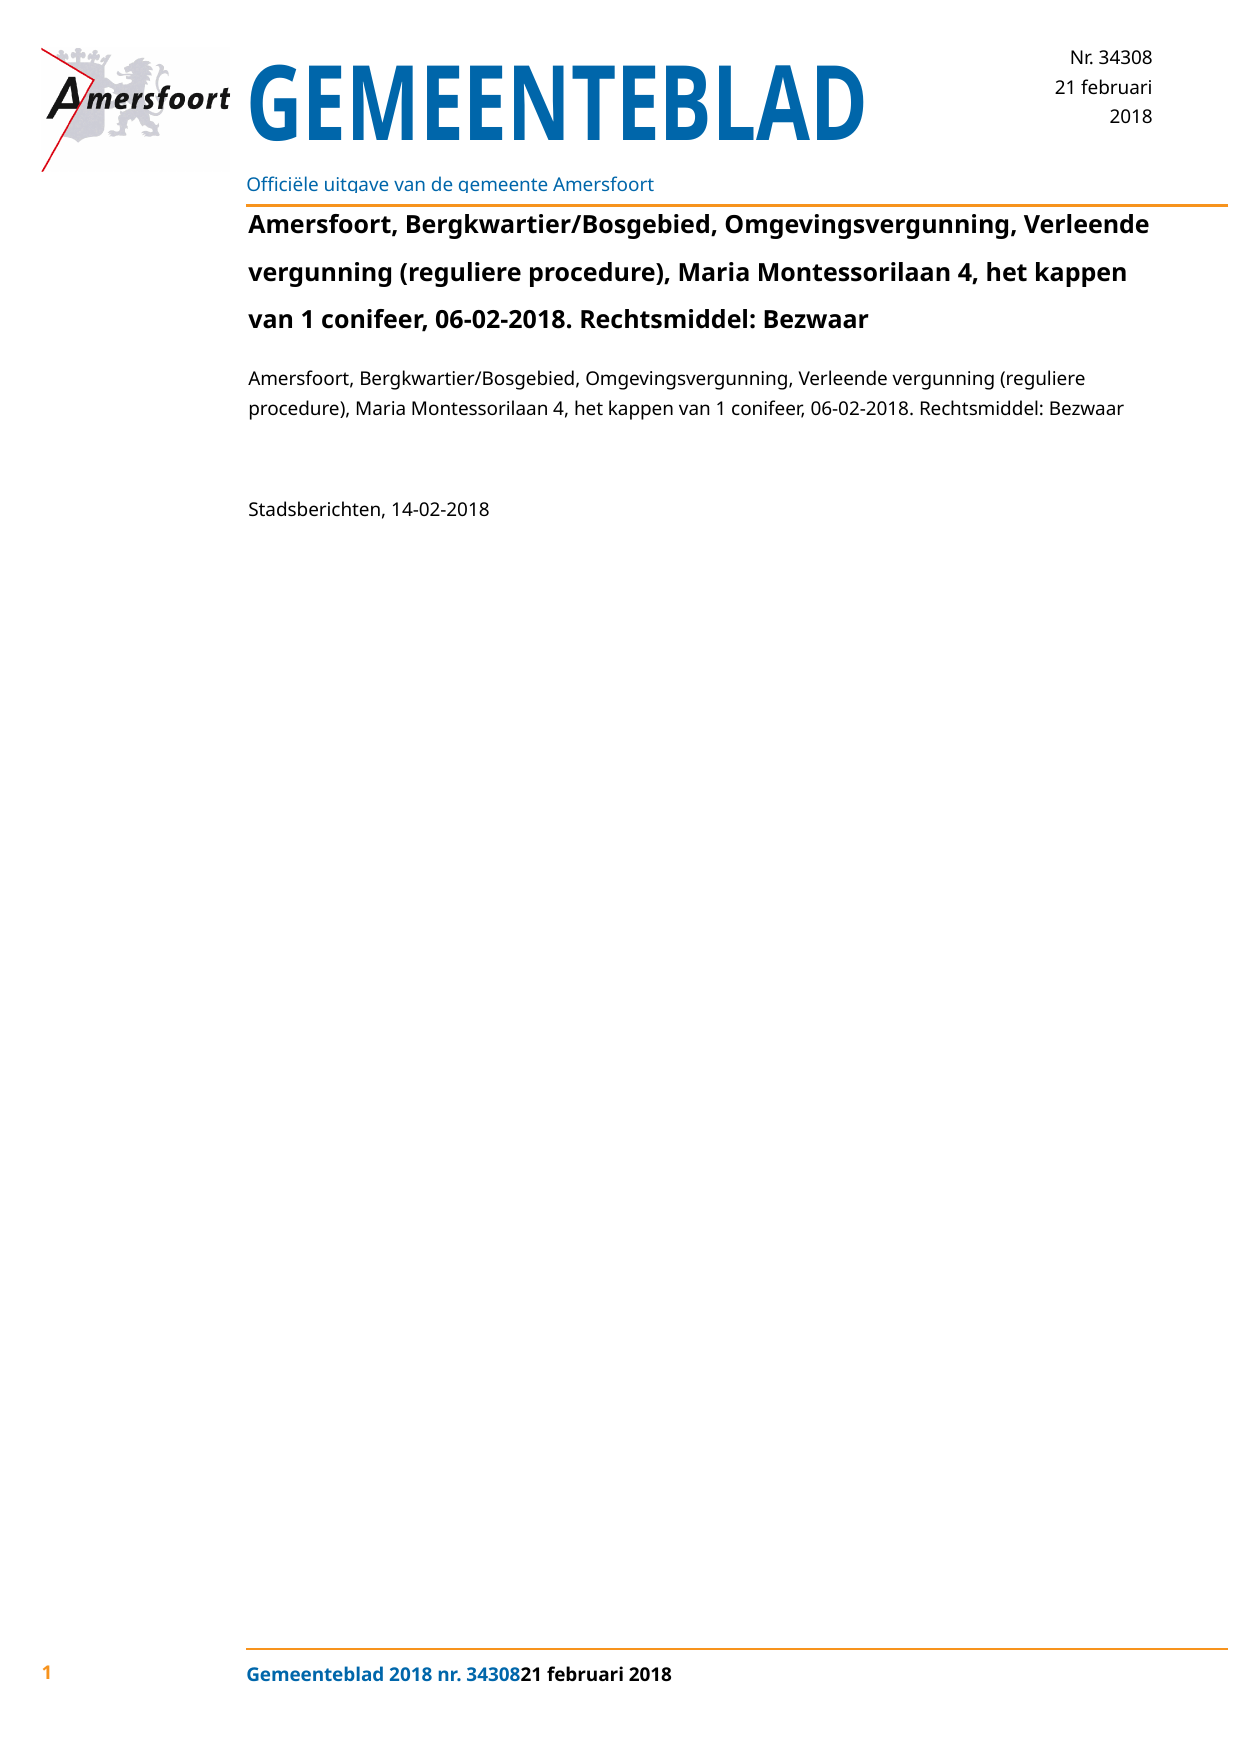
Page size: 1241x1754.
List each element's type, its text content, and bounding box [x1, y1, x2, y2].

picture [41, 47, 231, 172]
text Stadsberichten, 14-02-2018 [248, 496, 1152, 522]
text Amersfoort, Bergkwartier/Bosgebied, Omgevingsvergunning, Verleende vergunning (reguliere procedure), Maria Montessorilaan 4, het kappen van 1 conifeer, 06-02-2018. Rechtsmiddel: Bezwaar [248, 207, 1152, 336]
text Amersfoort, Bergkwartier/Bosgebied, Omgevingsvergunning, Verleende vergunning (reguliere procedure), Maria Montessorilaan 4, het kappen van 1 conifeer, 06-02-2018. Rechtsmiddel: Bezwaar [248, 366, 1152, 421]
